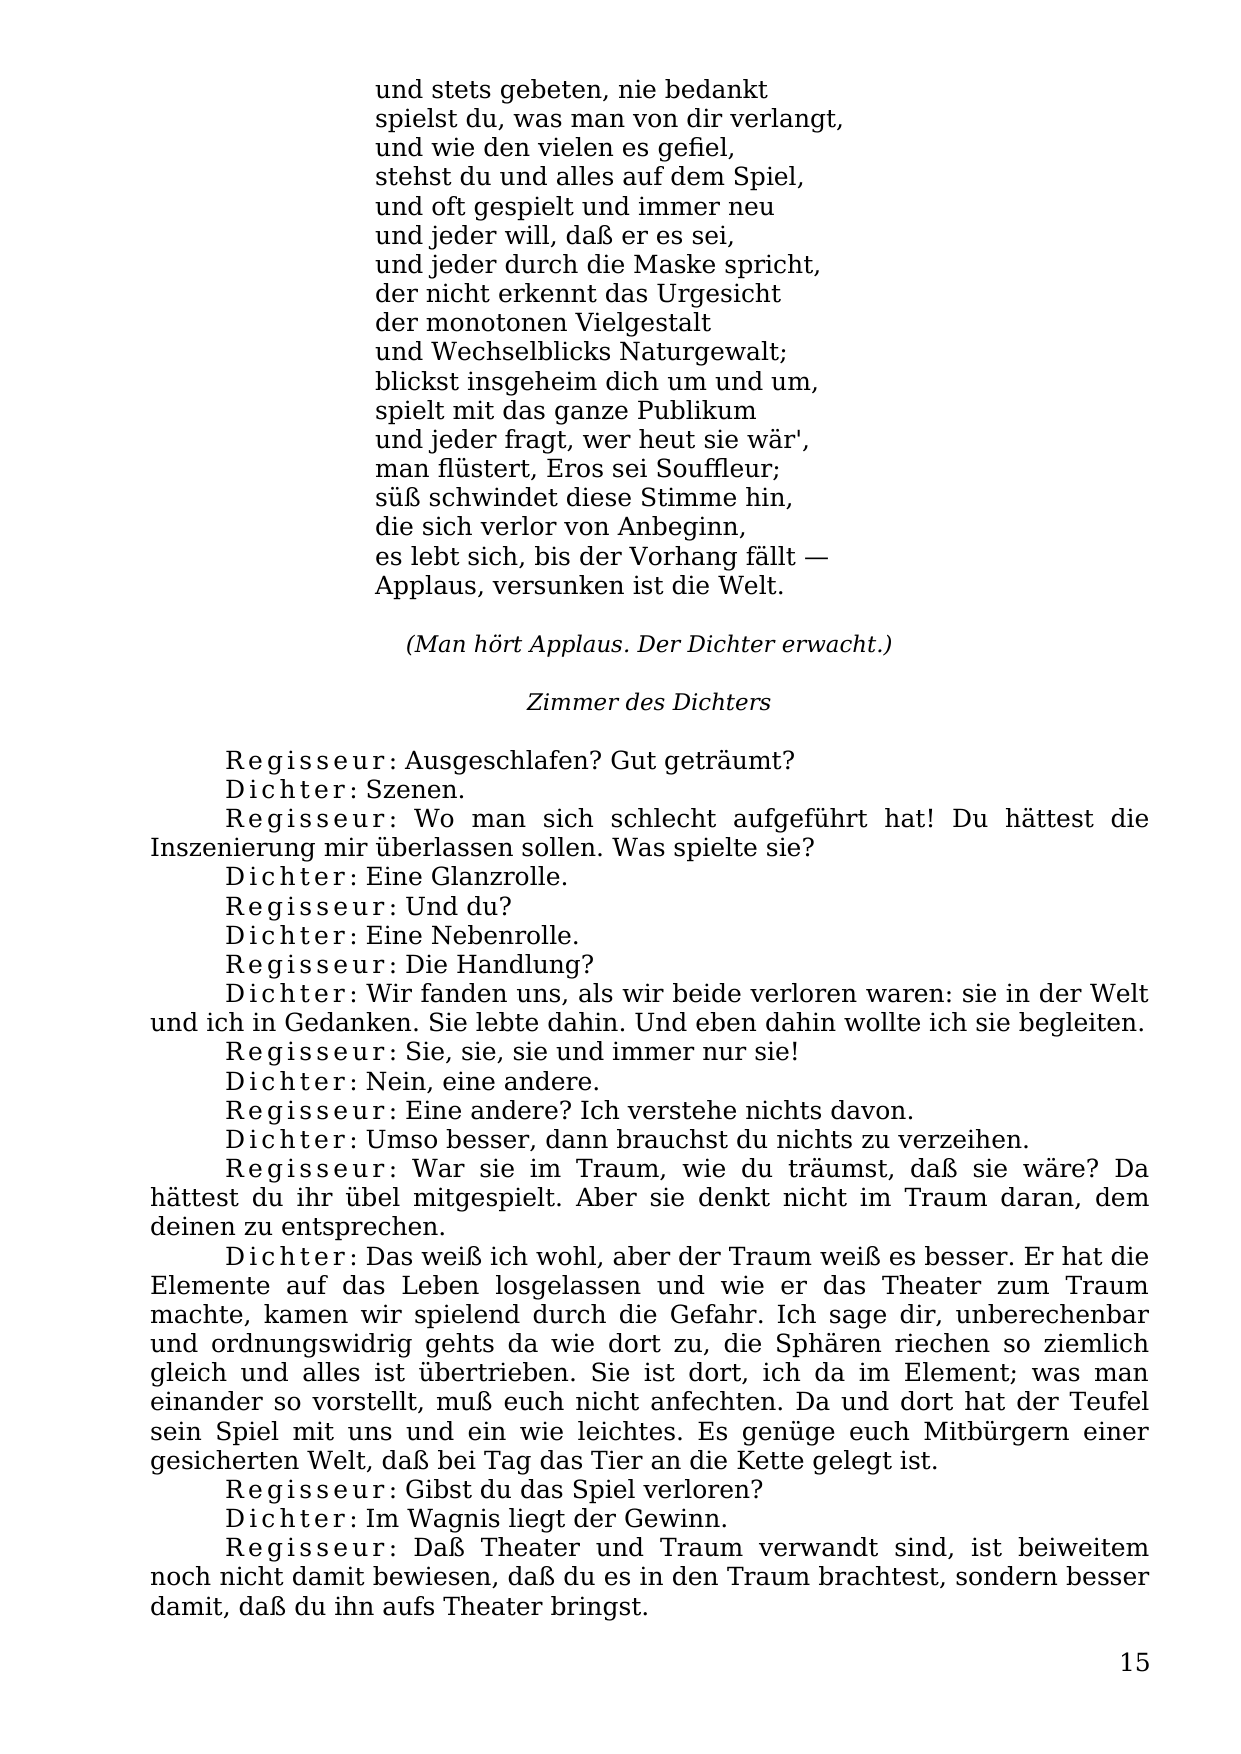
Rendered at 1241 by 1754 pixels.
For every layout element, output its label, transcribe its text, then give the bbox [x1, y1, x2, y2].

text es lebt sich, bis der Vorhang fällt — [375, 542, 1151, 571]
text Regisseur: Daß Theater und Traum verwandt sind, ist beiweitem noch nicht damit bewiesen, daß du es in den Traum brachtest, sondern besser damit, daß du ihn aufs Theater bringst. [150, 1533, 1151, 1621]
text stehst du und alles auf dem Spiel, [375, 162, 1151, 192]
text Dichter: Eine Glanzrolle. [150, 862, 1151, 892]
text Dichter: Im Wagnis liegt der Gewinn. [150, 1504, 1151, 1533]
text Regisseur: Eine andere? Ich verstehe nichts davon. [150, 1096, 1151, 1125]
text Regisseur: Ausgeschlafen? Gut geträumt? [150, 746, 1151, 775]
text Zimmer des Dichters [150, 687, 1151, 716]
text man flüstert, Eros sei Souffleur; [375, 454, 1151, 483]
text Regisseur: Die Handlung? [150, 950, 1151, 979]
text Applaus, versunken ist die Welt. [375, 571, 1151, 600]
text und oft gespielt und immer neu [375, 192, 1151, 221]
text und wie den vielen es gefiel, [375, 133, 1151, 162]
text Regisseur: Sie, sie, sie und immer nur sie! [150, 1037, 1151, 1067]
text und jeder will, daß er es sei, [375, 221, 1151, 250]
text Regisseur: War sie im Traum, wie du träumst, daß sie wäre? Da hättest du ihr übel mitgespielt. Aber sie denkt nicht im Traum daran, dem deinen zu entsprechen. [150, 1154, 1151, 1242]
text Regisseur: Gibst du das Spiel verloren? [150, 1475, 1151, 1504]
text Dichter: Wir fanden uns, als wir beide verloren waren: sie in der Welt und ich in Gedanken. Sie lebte dahin. Und eben dahin wollte ich sie begleiten. [150, 979, 1151, 1037]
text Regisseur: Und du? [150, 892, 1151, 921]
text Regisseur: Wo man sich schlecht aufgeführt hat! Du hättest die Inszenierung mir überlassen sollen. Was spielte sie? [150, 804, 1151, 862]
text blickst insgeheim dich um und um, [375, 367, 1151, 396]
text und Wechselblicks Naturgewalt; [375, 337, 1151, 367]
text und stets gebeten, nie bedankt [375, 75, 1151, 104]
text (Man hört Applaus. Der Dichter erwacht.) [150, 629, 1151, 658]
text Dichter: Das weiß ich wohl, aber der Traum weiß es besser. Er hat die Elemente auf das Leben losgelassen und wie er das Theater zum Traum machte, kamen wir spielend durch die Gefahr. Ich sage dir, unberechenbar und ordnungswidrig gehts da wie dort zu, die Sphären riechen so ziemlich gleich und alles ist übertrieben. Sie ist dort, ich da im Element; was man einander so vorstellt, muß euch nicht anfechten. Da und dort hat der Teufel sein Spiel mit uns und ein wie leichtes. Es genüge euch Mitbürgern einer gesicherten Welt, daß bei Tag das Tier an die Kette gelegt ist. [150, 1242, 1151, 1475]
text spielst du, was man von dir verlangt, [375, 104, 1151, 133]
text Dichter: Szenen. [150, 775, 1151, 804]
text Dichter: Umso besser, dann brauchst du nichts zu verzeihen. [150, 1125, 1151, 1154]
text süß schwindet diese Stimme hin, [375, 483, 1151, 512]
text der nicht erkennt das Urgesicht [375, 279, 1151, 308]
text und jeder fragt, wer heut sie wär', [375, 425, 1151, 454]
text Dichter: Eine Nebenrolle. [150, 921, 1151, 950]
text die sich verlor von Anbeginn, [375, 512, 1151, 542]
text spielt mit das ganze Publikum [375, 396, 1151, 425]
text und jeder durch die Maske spricht, [375, 250, 1151, 279]
text Dichter: Nein, eine andere. [150, 1067, 1151, 1096]
text der monotonen Vielgestalt [375, 308, 1151, 337]
